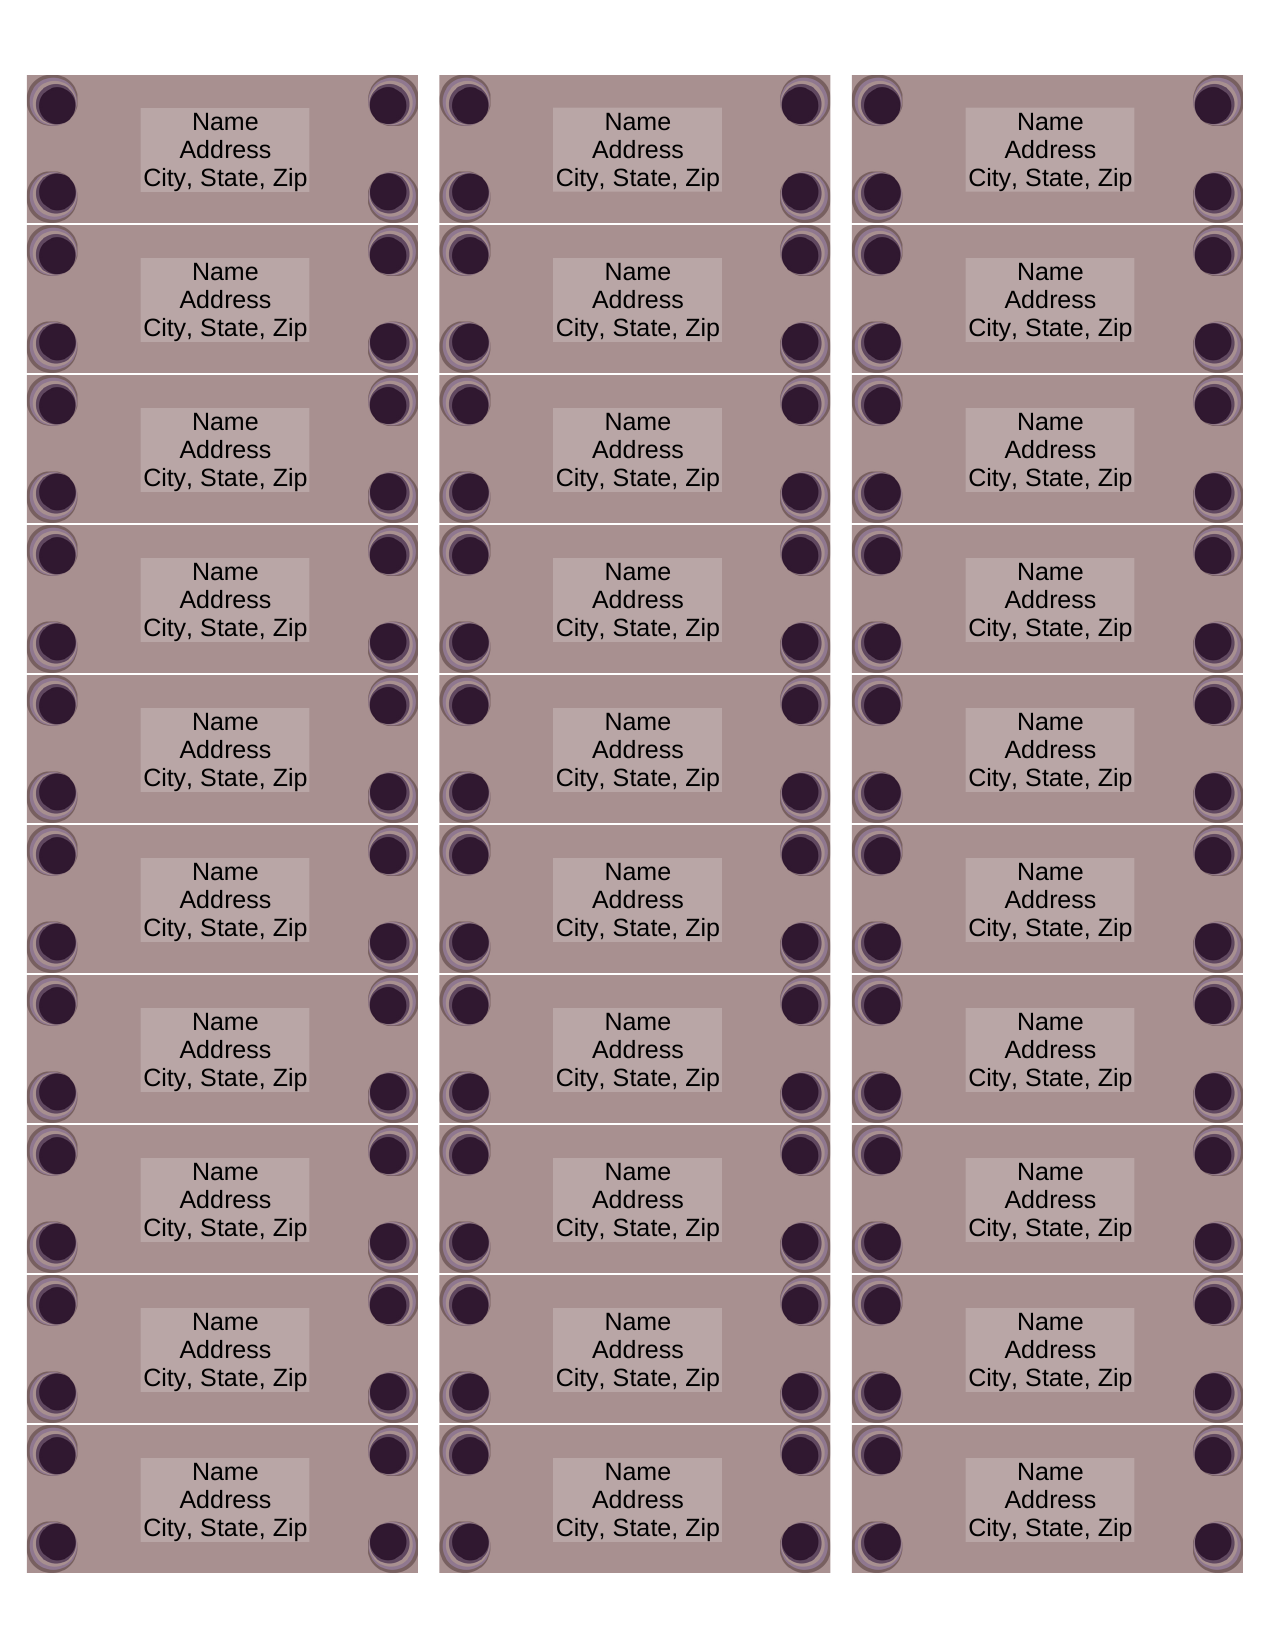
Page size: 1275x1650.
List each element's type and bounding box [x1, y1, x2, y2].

table_header [421, 75, 439, 225]
table_cell [852, 825, 1246, 975]
table_cell [852, 375, 1246, 525]
picture [26, 225, 418, 373]
picture [851, 975, 1243, 1123]
picture [439, 675, 831, 823]
picture [439, 375, 831, 523]
table_cell [833, 1275, 852, 1425]
table_cell [421, 825, 439, 975]
picture [851, 1125, 1243, 1273]
table_cell [852, 675, 1246, 825]
picture [439, 525, 831, 673]
table_header [27, 75, 421, 225]
table_cell [833, 1125, 852, 1275]
picture [439, 1425, 831, 1573]
table_cell [421, 675, 439, 825]
picture [851, 675, 1243, 823]
picture [439, 975, 831, 1123]
table_cell [852, 525, 1246, 675]
table_cell [852, 225, 1246, 375]
table_cell [27, 975, 421, 1125]
table_cell [421, 975, 439, 1125]
table_cell [833, 825, 852, 975]
table_cell [833, 975, 852, 1125]
table_cell [852, 1125, 1246, 1275]
picture [26, 1275, 418, 1423]
table_header [833, 75, 852, 225]
table_cell [421, 375, 439, 525]
table_cell [852, 975, 1246, 1125]
table_cell [833, 375, 852, 525]
picture [851, 1425, 1243, 1573]
picture [26, 825, 418, 973]
table_cell [27, 375, 421, 525]
picture [439, 1275, 831, 1423]
table_cell [27, 1125, 421, 1275]
picture [851, 825, 1243, 973]
picture [26, 375, 418, 523]
picture [26, 1425, 418, 1573]
table_cell [27, 1275, 421, 1425]
table_cell [852, 1425, 1246, 1575]
picture [439, 825, 831, 973]
picture [26, 1125, 418, 1273]
table_cell [833, 1425, 852, 1575]
picture [851, 75, 1243, 223]
table_cell [27, 675, 421, 825]
picture [851, 375, 1243, 523]
table_cell [421, 525, 439, 675]
picture [26, 675, 418, 823]
picture [26, 525, 418, 673]
table_cell [27, 225, 421, 375]
table_header [852, 75, 1246, 225]
picture [851, 525, 1243, 673]
picture [26, 975, 418, 1123]
table_cell [27, 825, 421, 975]
picture [439, 1125, 831, 1273]
table_cell [852, 1275, 1246, 1425]
table_cell [421, 225, 439, 375]
picture [439, 75, 831, 223]
table_cell [421, 1425, 439, 1575]
table_cell [421, 1275, 439, 1425]
picture [851, 1275, 1243, 1423]
picture [26, 75, 418, 223]
table_cell [833, 675, 852, 825]
picture [439, 225, 831, 373]
table_cell [421, 1125, 439, 1275]
picture [851, 225, 1243, 373]
table_cell [833, 225, 852, 375]
table_cell [27, 1425, 421, 1575]
table_cell [833, 525, 852, 675]
table_cell [27, 525, 421, 675]
